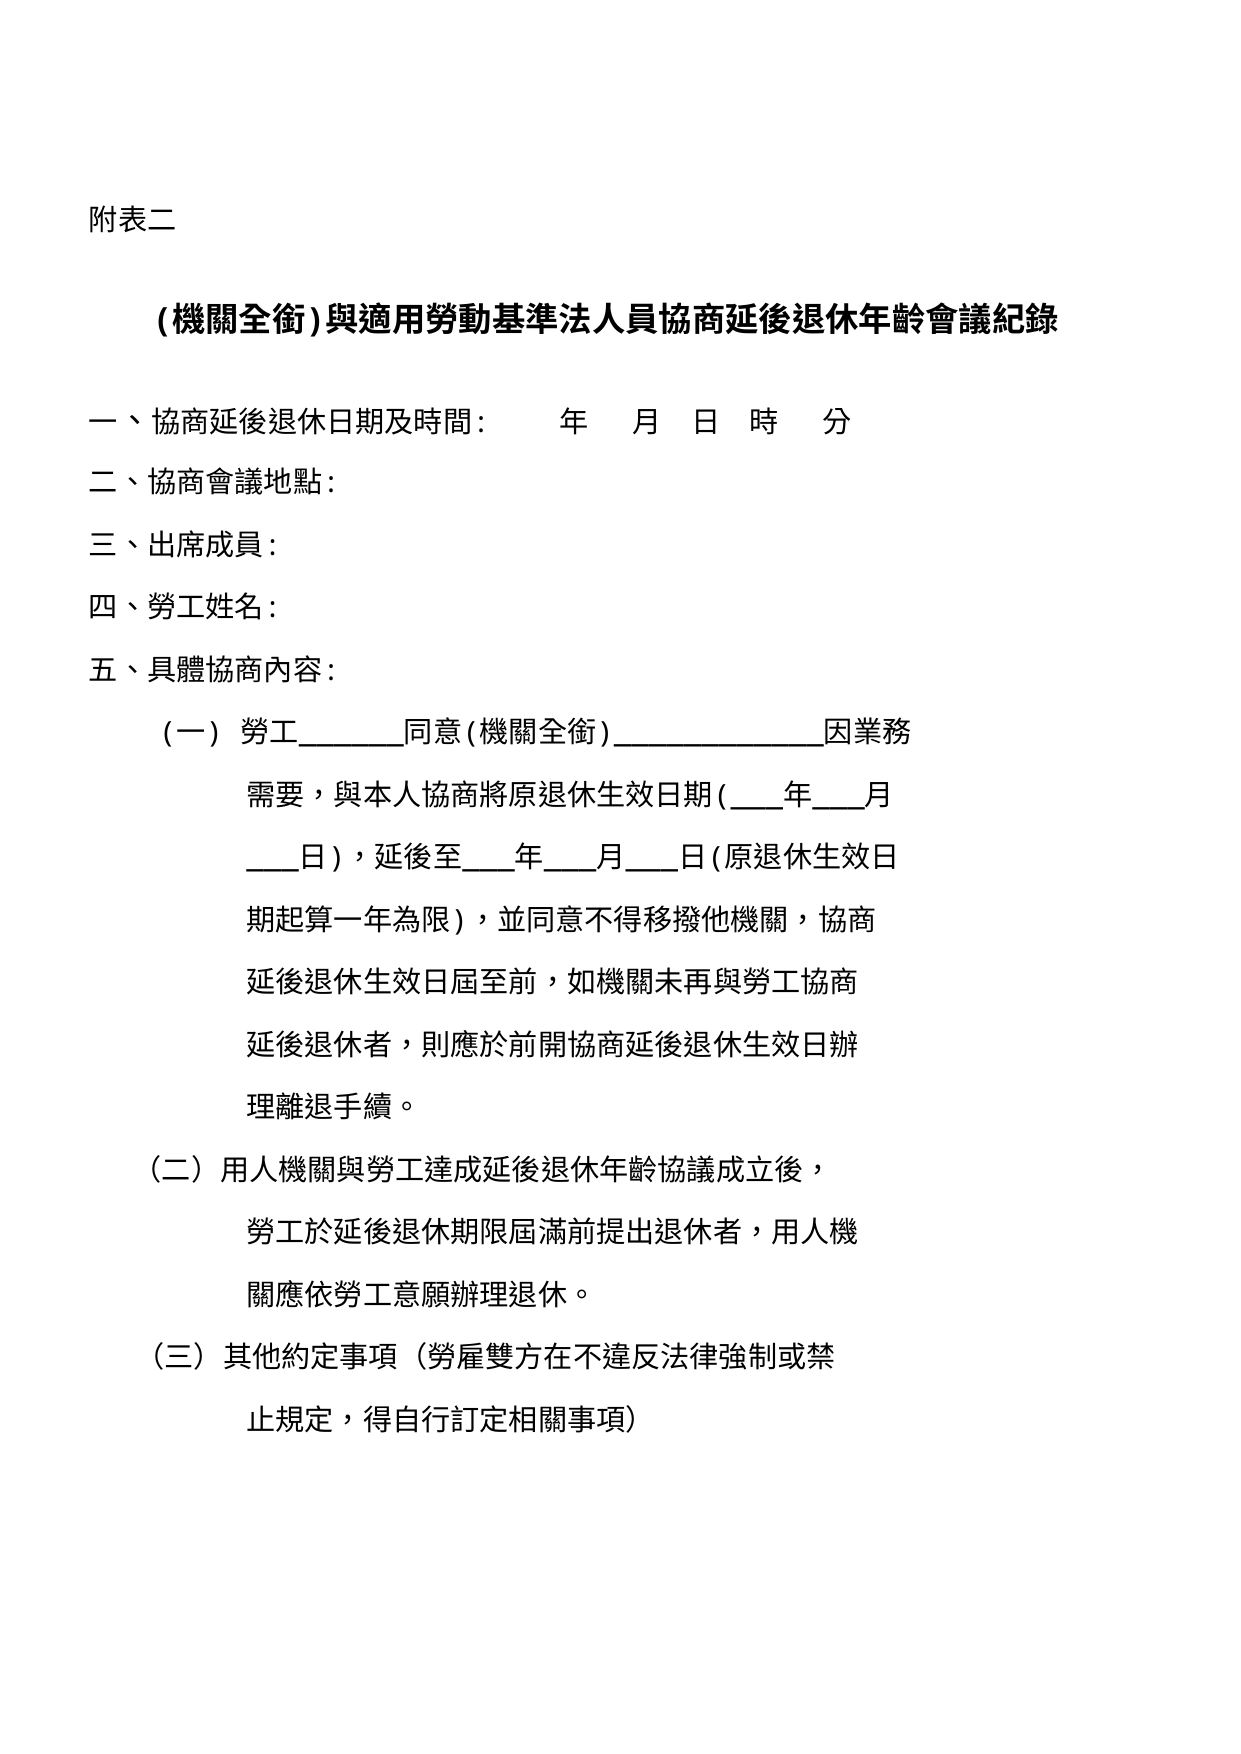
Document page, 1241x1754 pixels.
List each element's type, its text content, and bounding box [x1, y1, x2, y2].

text 二、協商會議地點: [89, 438, 1122, 501]
text 延後退休者，則應於前開協商延後退休生效日辦 [89, 1001, 1122, 1063]
text 延後退休生效日屆至前，如機關未再與勞工協商 [89, 938, 1122, 1001]
text 需要，與本人協商將原退休生效日期(___年___月 [89, 751, 1122, 813]
text 勞工於延後退休期限屆滿前提出退休者，用人機 [89, 1188, 1122, 1251]
text （三）其他約定事項（勞雇雙方在不違反法律強制或禁 [89, 1313, 1122, 1376]
text (機關全銜)與適用勞動基準法人員協商延後退休年齡會議紀錄 [89, 276, 1122, 338]
text 三、出席成員: [89, 501, 1122, 563]
text 關應依勞工意願辦理退休。 [89, 1251, 1122, 1313]
text 期起算一年為限)，並同意不得移撥他機關，協商 [89, 876, 1122, 938]
text 理離退手續。 [89, 1063, 1122, 1126]
text 一、協商延後退休日期及時間: 年 月 日 時 分 [89, 376, 1122, 438]
text 五、具體協商內容: [89, 626, 1122, 688]
text ___日)，延後至___年___月___日(原退休生效日 [89, 813, 1122, 876]
text （二）用人機關與勞工達成延後退休年齡協議成立後， [89, 1126, 1122, 1188]
text 四、勞工姓名: [89, 563, 1122, 626]
text 止規定，得自行訂定相關事項） [89, 1376, 1122, 1438]
text 附表二 [89, 176, 1122, 238]
text (一) 勞工______同意(機關全銜)____________因業務 [89, 688, 1122, 751]
